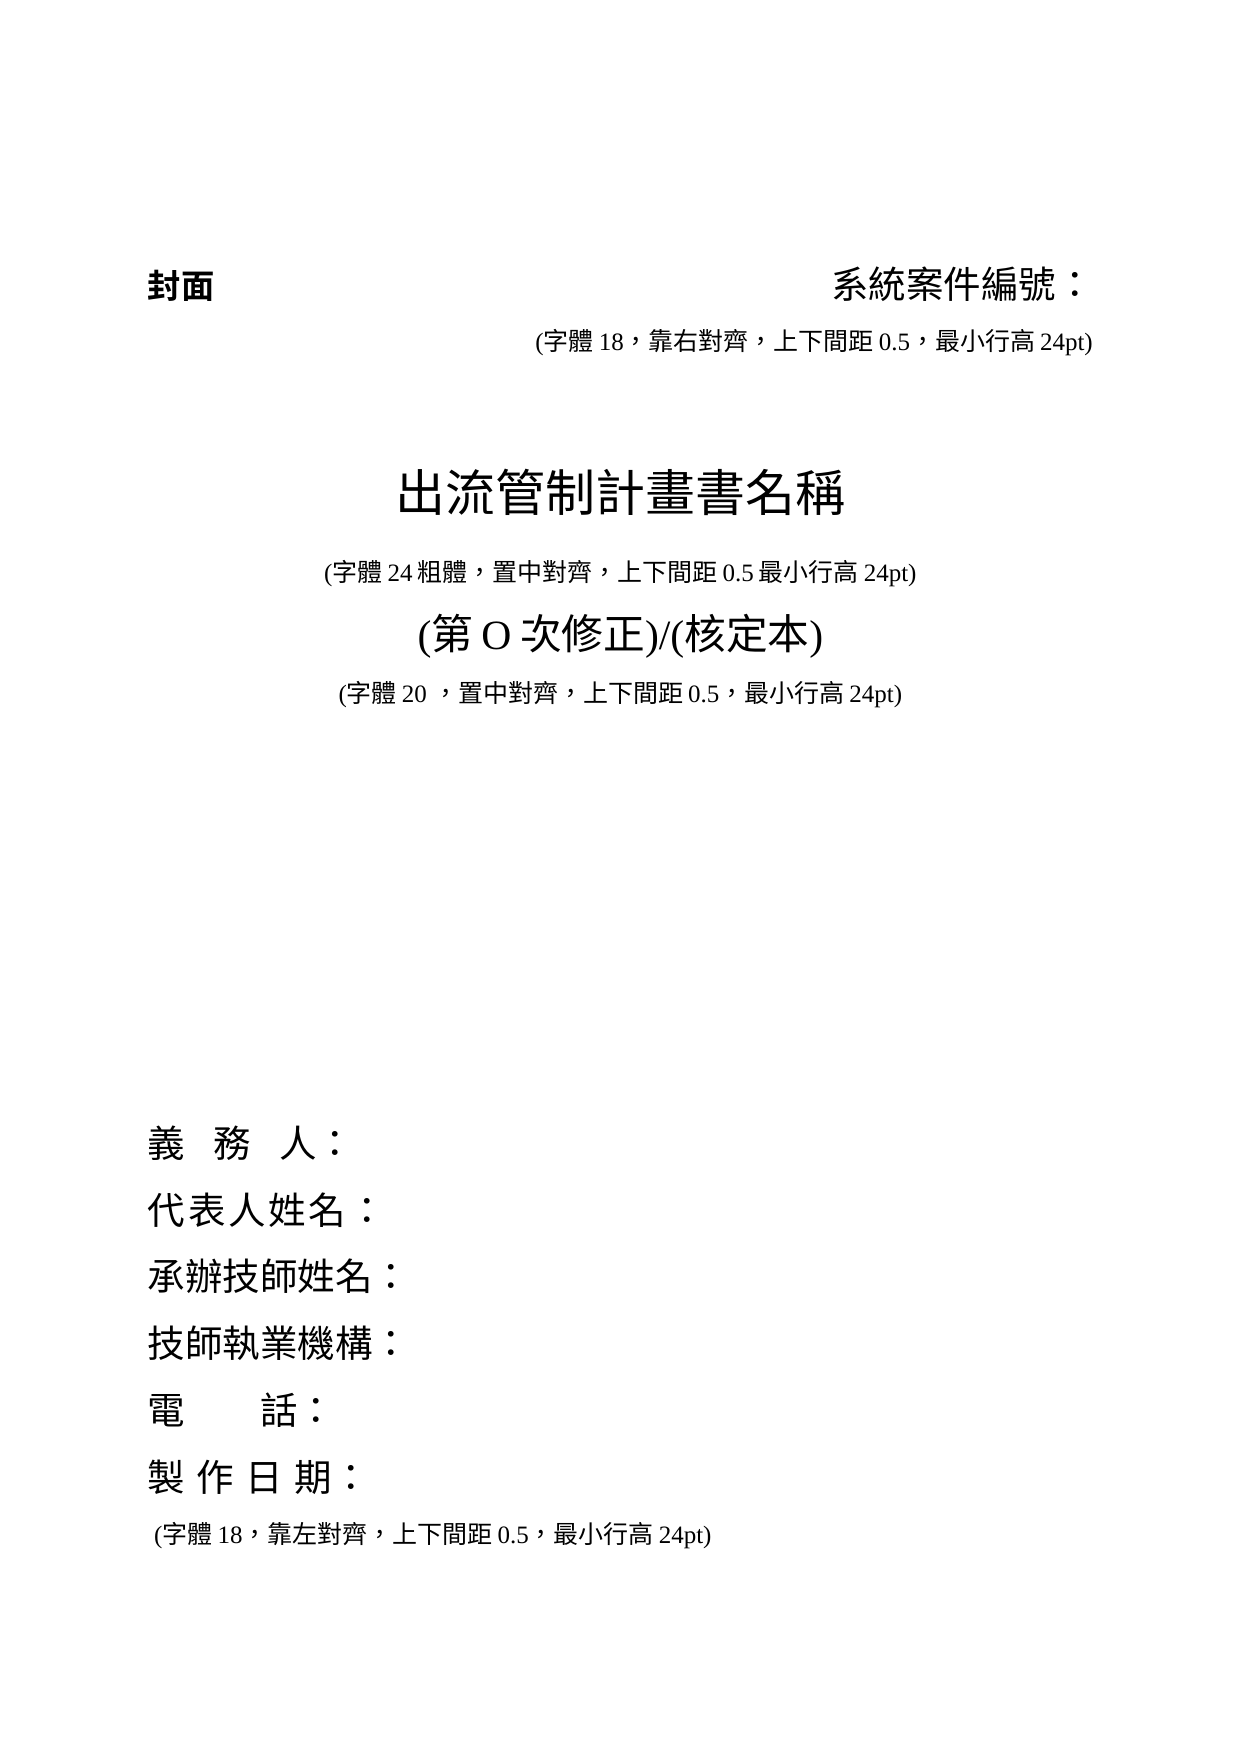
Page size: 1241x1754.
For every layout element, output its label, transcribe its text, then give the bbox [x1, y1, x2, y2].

subtitle 封面 系統案件編號： [148, 255, 1092, 309]
text 代表人姓名： [148, 1181, 1092, 1235]
text 承辦技師姓名： [148, 1247, 1092, 1302]
text (第O次修正)/(核定本) [148, 601, 1092, 661]
text (字體18，靠左對齊，上下間距0.5，最小行高24pt) [148, 1514, 1092, 1551]
text 義 務 人： [148, 1114, 1092, 1168]
text 技師執業機構： [148, 1314, 1092, 1368]
text 電 話： [148, 1381, 1092, 1435]
text 製 作 日 期： [148, 1448, 1092, 1502]
text (字體24粗體，置中對齊，上下間距0.5最小行高24pt) [148, 538, 1092, 588]
text (字體18，靠右對齊，上下間距0.5，最小行高24pt) [148, 322, 1092, 358]
text (字體20 ，置中對齊，上下間距0.5，最小行高24pt) [148, 674, 1092, 710]
text 出流管制計畫書名稱 [148, 454, 1092, 526]
